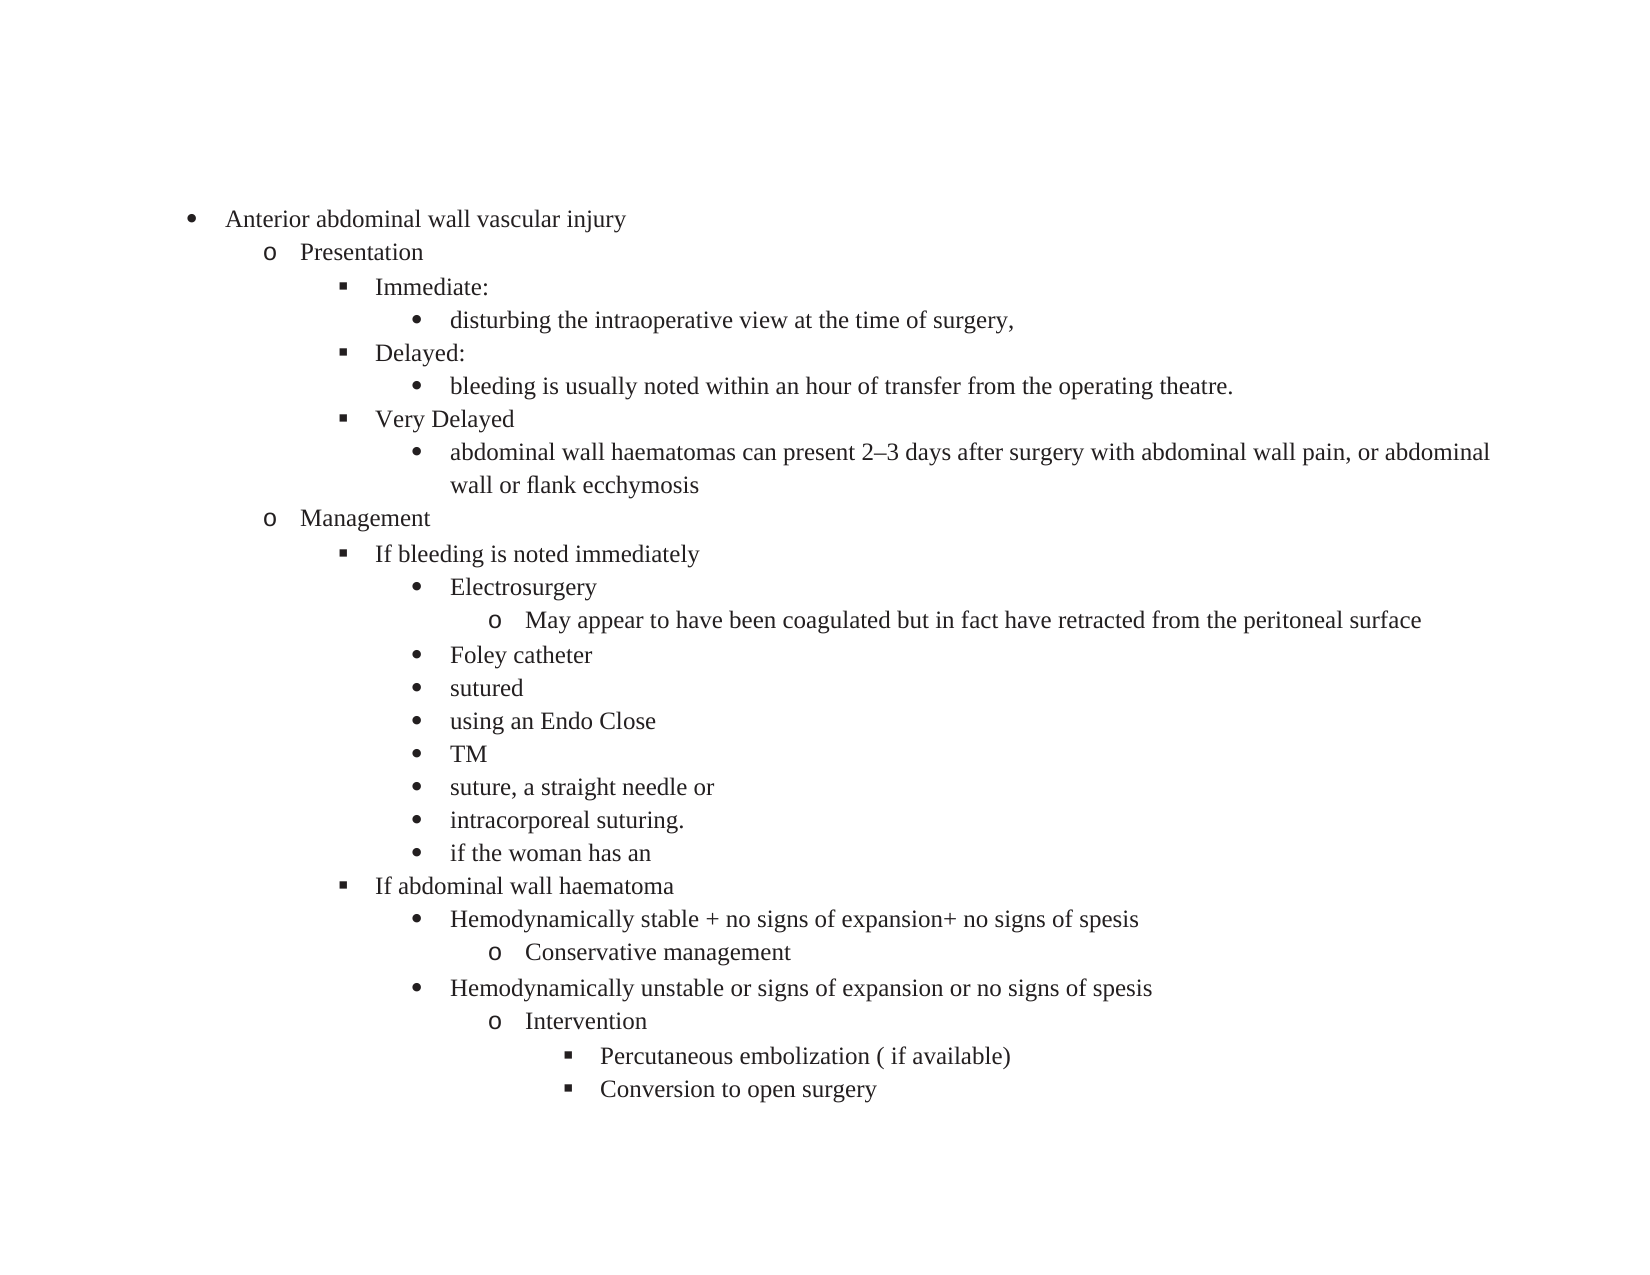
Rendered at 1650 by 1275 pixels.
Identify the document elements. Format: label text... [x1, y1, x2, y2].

list if the woman has an [412, 838, 1500, 867]
list Electrosurgery [412, 572, 1500, 601]
list disturbing the intraoperative view at the time of surgery, [412, 305, 1500, 334]
list sutured [412, 673, 1500, 702]
list Management [262, 503, 1500, 534]
list Delayed: [337, 338, 1500, 367]
list using an Endo Close [412, 706, 1500, 735]
list May appear to have been coagulated but in fact have retracted from the peritoneal surface [487, 605, 1500, 636]
list intracorporeal suturing. [412, 805, 1500, 834]
list Anterior abdominal wall vascular injury [187, 204, 1500, 233]
list Hemodynamically unstable or signs of expansion or no signs of spesis [412, 973, 1500, 1002]
list Presentation [262, 237, 1500, 268]
list Very Delayed [337, 404, 1500, 433]
list Percutaneous embolization ( if available) [562, 1041, 1500, 1070]
list If abdominal wall haematoma [337, 871, 1500, 900]
list Intervention [487, 1006, 1500, 1037]
list suture, a straight needle or [412, 772, 1500, 801]
list Conversion to open surgery [562, 1074, 1500, 1103]
list abdominal wall haematomas can present 2–3 days after surgery with abdominal wall pain, or abdominal wall or ﬂank ecchymosis [412, 437, 1500, 499]
list Foley catheter [412, 640, 1500, 669]
list If bleeding is noted immediately [337, 539, 1500, 568]
list Hemodynamically stable + no signs of expansion+ no signs of spesis [412, 904, 1500, 933]
list Immediate: [337, 272, 1500, 301]
list bleeding is usually noted within an hour of transfer from the operating theatre. [412, 371, 1500, 400]
list TM [412, 739, 1500, 768]
list Conservative management [487, 937, 1500, 968]
